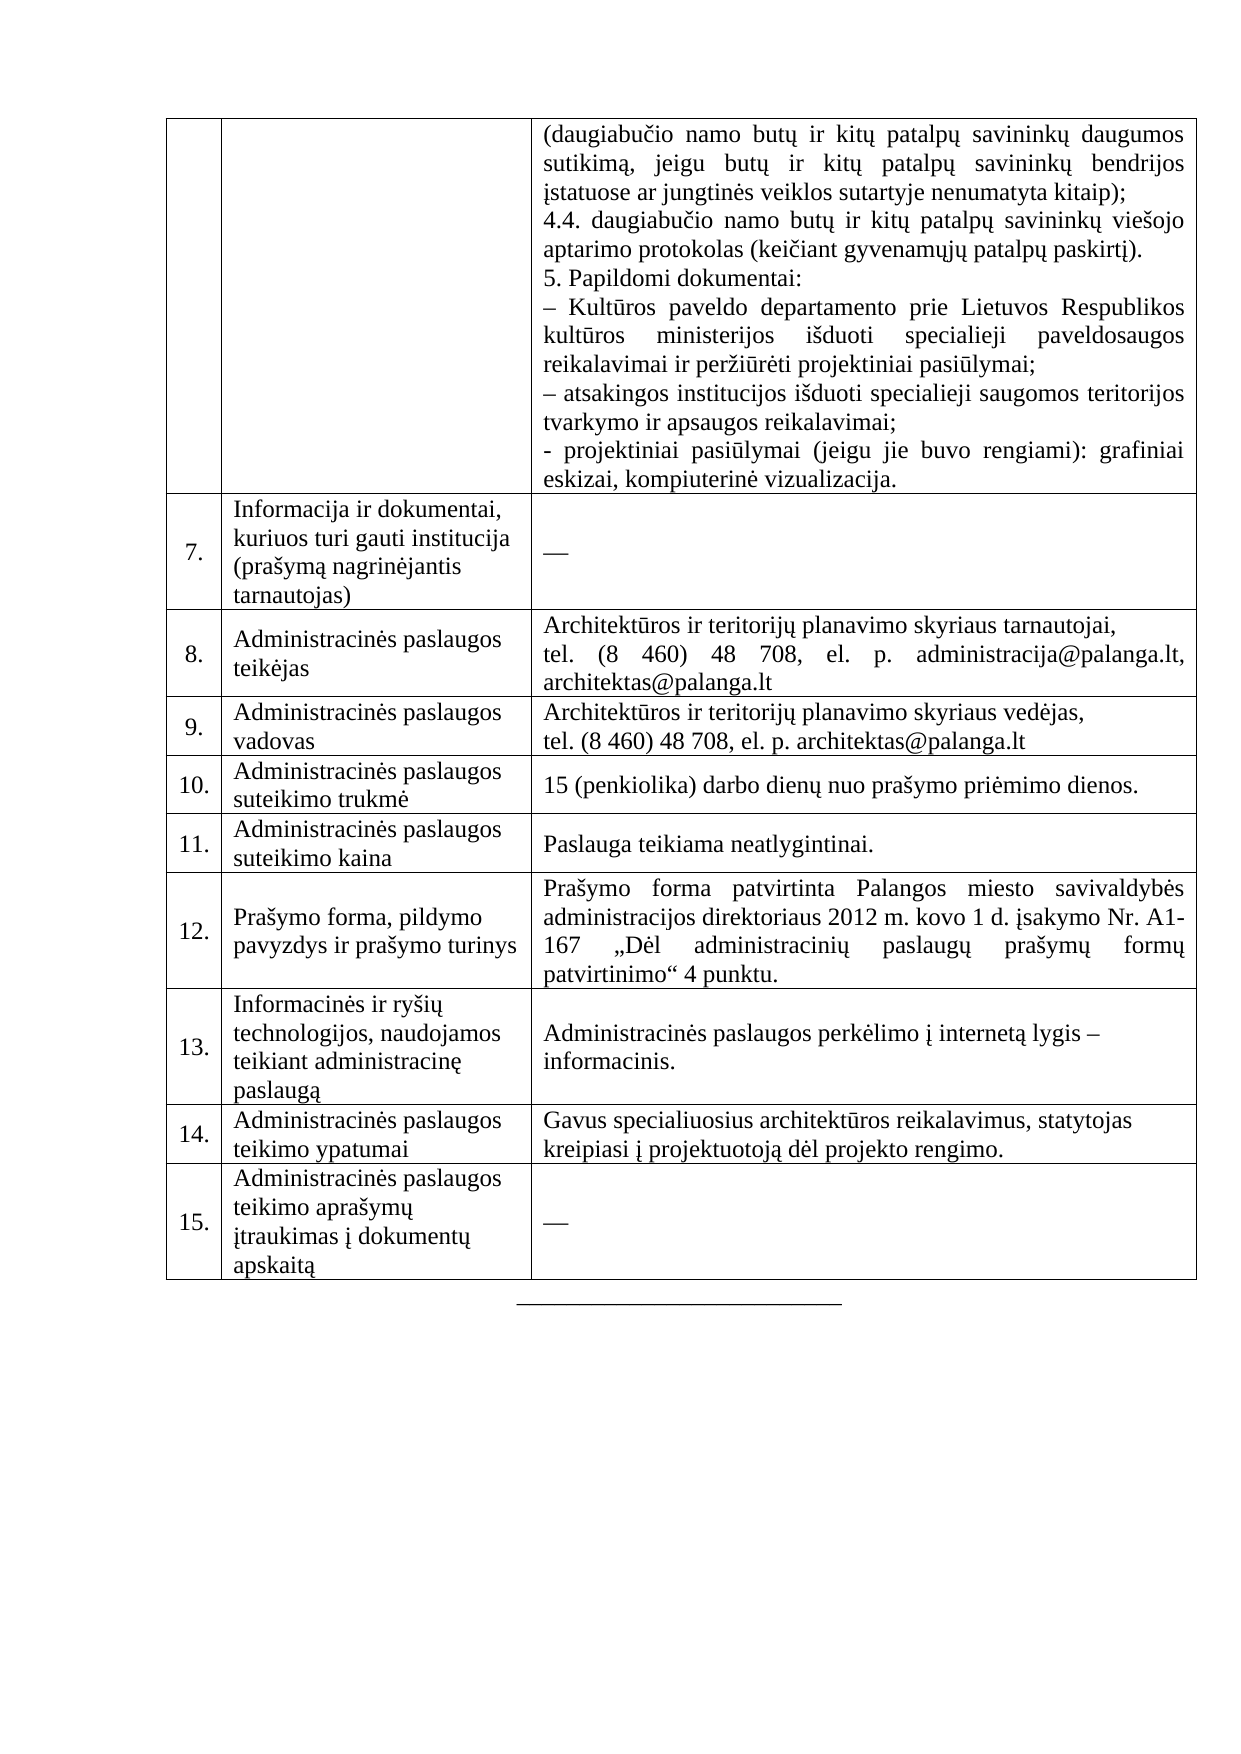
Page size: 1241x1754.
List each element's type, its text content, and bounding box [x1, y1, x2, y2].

table_cell [1197, 988, 1226, 1104]
table_cell Administracinės paslaugos suteikimo kaina [222, 814, 531, 872]
table_cell [1197, 696, 1226, 755]
table_cell Administracinės paslaugos perkėlimo į internetą lygis – informacinis. [532, 989, 1196, 1104]
table_cell 15 (penkiolika) darbo dienų nuo prašymo priėmimo dienos. [532, 756, 1196, 813]
table_cell Administracinės paslaugos teikėjas [222, 610, 531, 696]
table_cell Administracinės paslaugos suteikimo trukmė [222, 756, 531, 813]
table_cell [1197, 784, 1226, 813]
table_cell Prašymo forma, pildymo pavyzdys ir prašymo turinys [222, 873, 531, 988]
table_cell 11. [167, 814, 221, 872]
table_cell Architektūros ir teritorijų planavimo skyriaus vedėjas, tel. (8 460) 48 708, el. p. architektas@palanga.lt [532, 697, 1196, 755]
table_cell 15. [167, 1164, 221, 1278]
table_cell [222, 119, 531, 493]
table_cell 8. [167, 610, 221, 696]
table_cell Administracinės paslaugos teikimo aprašymų įtraukimas į dokumentų apskaitą [222, 1164, 531, 1278]
table_cell 7. [167, 494, 221, 609]
table_cell [1197, 872, 1226, 988]
table_cell [1197, 1104, 1226, 1162]
table_cell 14. [167, 1105, 221, 1162]
table_cell Informacija ir dokumentai, kuriuos turi gauti institucija (prašymą nagrinėjantis tarnautojas) [222, 494, 531, 609]
table_cell Administracinės paslaugos vadovas [222, 697, 531, 755]
table_cell 9. [167, 697, 221, 755]
table_cell ― [532, 1164, 1196, 1278]
table_cell [1197, 1163, 1226, 1278]
table_cell [1197, 118, 1226, 493]
table_cell 12. [167, 873, 221, 988]
table_cell [1197, 639, 1226, 696]
table_cell [167, 119, 221, 493]
table_cell 10. [167, 756, 221, 813]
table_cell ― [532, 494, 1196, 609]
table_cell Paslauga teikiama neatlygintinai. [532, 814, 1196, 872]
table_cell Prašymo forma patvirtinta Palangos miesto savivaldybės administracijos direktoriaus 2012 m. kovo 1 d. įsakymo Nr. A1-167 „Dėl administracinių paslaugų prašymų formų patvirtinimo“ 4 punktu. [532, 873, 1196, 988]
table_cell Gavus specialiuosius architektūros reikalavimus, statytojas kreipiasi į projektuotoją dėl projekto rengimo. [532, 1105, 1196, 1162]
table_cell [1197, 813, 1226, 872]
table_cell [1197, 493, 1226, 609]
table_cell 13. [167, 989, 221, 1104]
table_cell Informacinės ir ryšių technologijos, naudojamos teikiant administracinę paslaugą [222, 989, 531, 1104]
table_cell Administracinės paslaugos teikimo ypatumai [222, 1105, 531, 1162]
text __________________________ [177, 1280, 1181, 1308]
